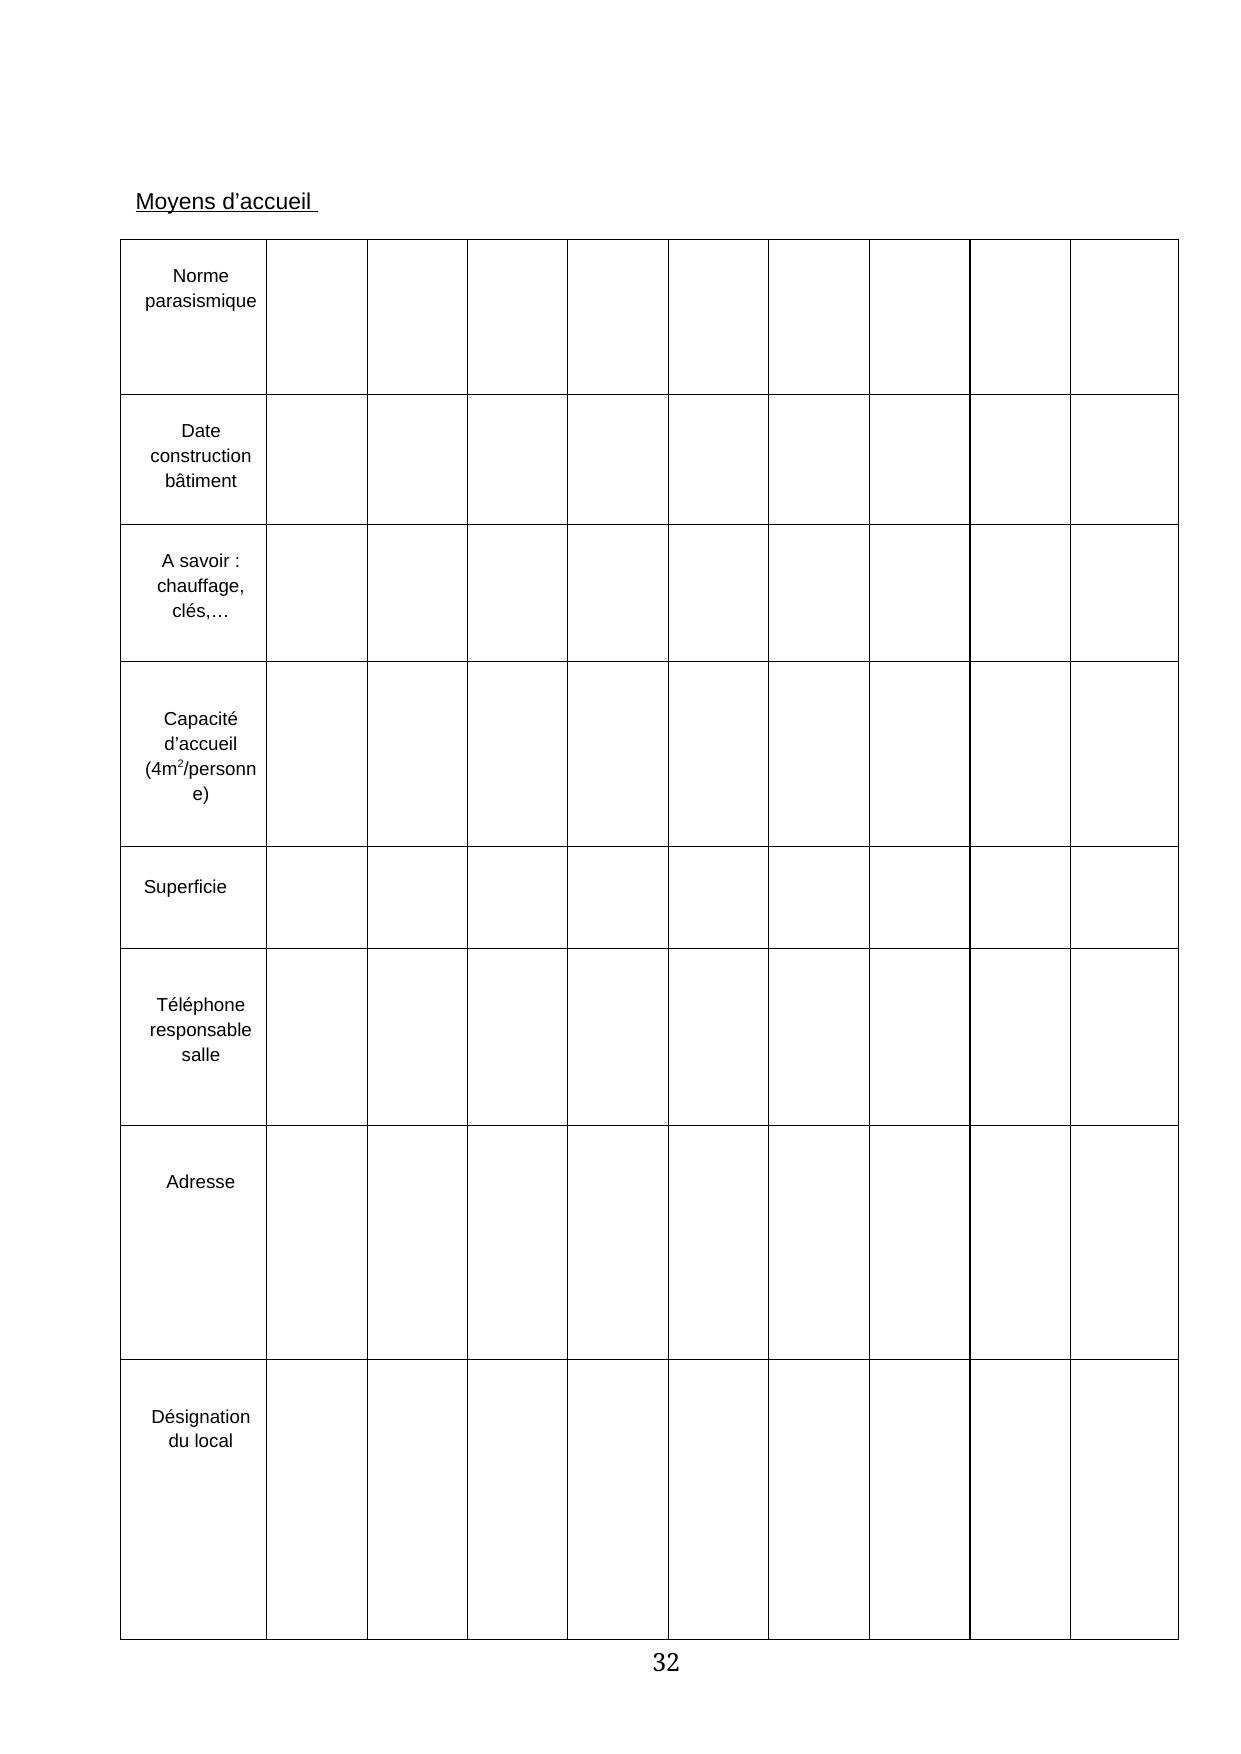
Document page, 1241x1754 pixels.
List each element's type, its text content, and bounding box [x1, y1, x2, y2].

table_cell [971, 949, 1070, 1125]
table_cell Superficie [121, 847, 266, 948]
table_cell [769, 662, 869, 846]
table_cell [669, 847, 768, 948]
table_cell [468, 525, 567, 661]
table_cell [568, 525, 668, 661]
table_cell [1071, 1126, 1178, 1359]
table_cell Date construction bâtiment [121, 395, 266, 524]
table_cell [870, 1360, 969, 1639]
table_cell [568, 1126, 668, 1359]
table_cell [267, 1360, 367, 1639]
table_header [368, 240, 467, 394]
table_cell [870, 525, 969, 661]
table_cell [1071, 949, 1178, 1125]
table_cell [1071, 1360, 1178, 1639]
table_cell [468, 847, 567, 948]
table_cell [769, 1126, 869, 1359]
table_cell [267, 847, 367, 948]
table_header [267, 240, 367, 394]
table_cell Capacité d’accueil (4m2/personne) [121, 662, 266, 846]
table_cell [468, 1126, 567, 1359]
table_cell [971, 662, 1070, 846]
table_cell [870, 395, 969, 524]
table_header [870, 240, 969, 394]
table_cell [1071, 525, 1178, 661]
table_cell [1071, 395, 1178, 524]
table_cell [669, 1360, 768, 1639]
table_cell [669, 1126, 768, 1359]
table_cell [468, 662, 567, 846]
table_cell [870, 847, 969, 948]
table_cell [769, 949, 869, 1125]
table_cell [971, 395, 1070, 524]
table_cell [870, 949, 969, 1125]
table_cell [669, 525, 768, 661]
table_cell [568, 395, 668, 524]
table_cell [468, 1360, 567, 1639]
table_cell [368, 525, 467, 661]
table_cell [1071, 847, 1178, 948]
table_cell [267, 1126, 367, 1359]
table_cell [568, 949, 668, 1125]
table_header [971, 240, 1070, 394]
table_cell Téléphone responsable salle [121, 949, 266, 1125]
table_cell [971, 1126, 1070, 1359]
table_cell [870, 662, 969, 846]
table_cell [468, 395, 567, 524]
table_cell [669, 395, 768, 524]
table_cell [769, 847, 869, 948]
table_cell [669, 662, 768, 846]
table_cell [769, 525, 869, 661]
text Moyens d’accueil [135, 188, 1199, 214]
table_header [669, 240, 768, 394]
table_cell [267, 525, 367, 661]
table_cell [368, 949, 467, 1125]
table_cell [870, 1126, 969, 1359]
table_cell [669, 949, 768, 1125]
table_cell [769, 1360, 869, 1639]
table_cell [368, 1126, 467, 1359]
table_header [468, 240, 567, 394]
table_cell Adresse [121, 1126, 266, 1359]
table_cell [468, 949, 567, 1125]
table_header [769, 240, 869, 394]
table_cell [1071, 662, 1178, 846]
table_cell A savoir : chauffage, clés,… [121, 525, 266, 661]
table_header [1071, 240, 1178, 394]
table_cell [368, 395, 467, 524]
table_cell [971, 1360, 1070, 1639]
table_cell [368, 1360, 467, 1639]
table_cell [267, 949, 367, 1125]
table_cell [568, 847, 668, 948]
table_cell [769, 395, 869, 524]
table_cell [267, 662, 367, 846]
table_cell [971, 847, 1070, 948]
table_cell [971, 525, 1070, 661]
table_cell [368, 662, 467, 846]
table_cell [267, 395, 367, 524]
table_cell [568, 1360, 668, 1639]
table_cell Désignation du local [121, 1360, 266, 1639]
table_header Norme parasismique [121, 240, 266, 394]
table_cell [368, 847, 467, 948]
table_cell [568, 662, 668, 846]
table_header [568, 240, 668, 394]
